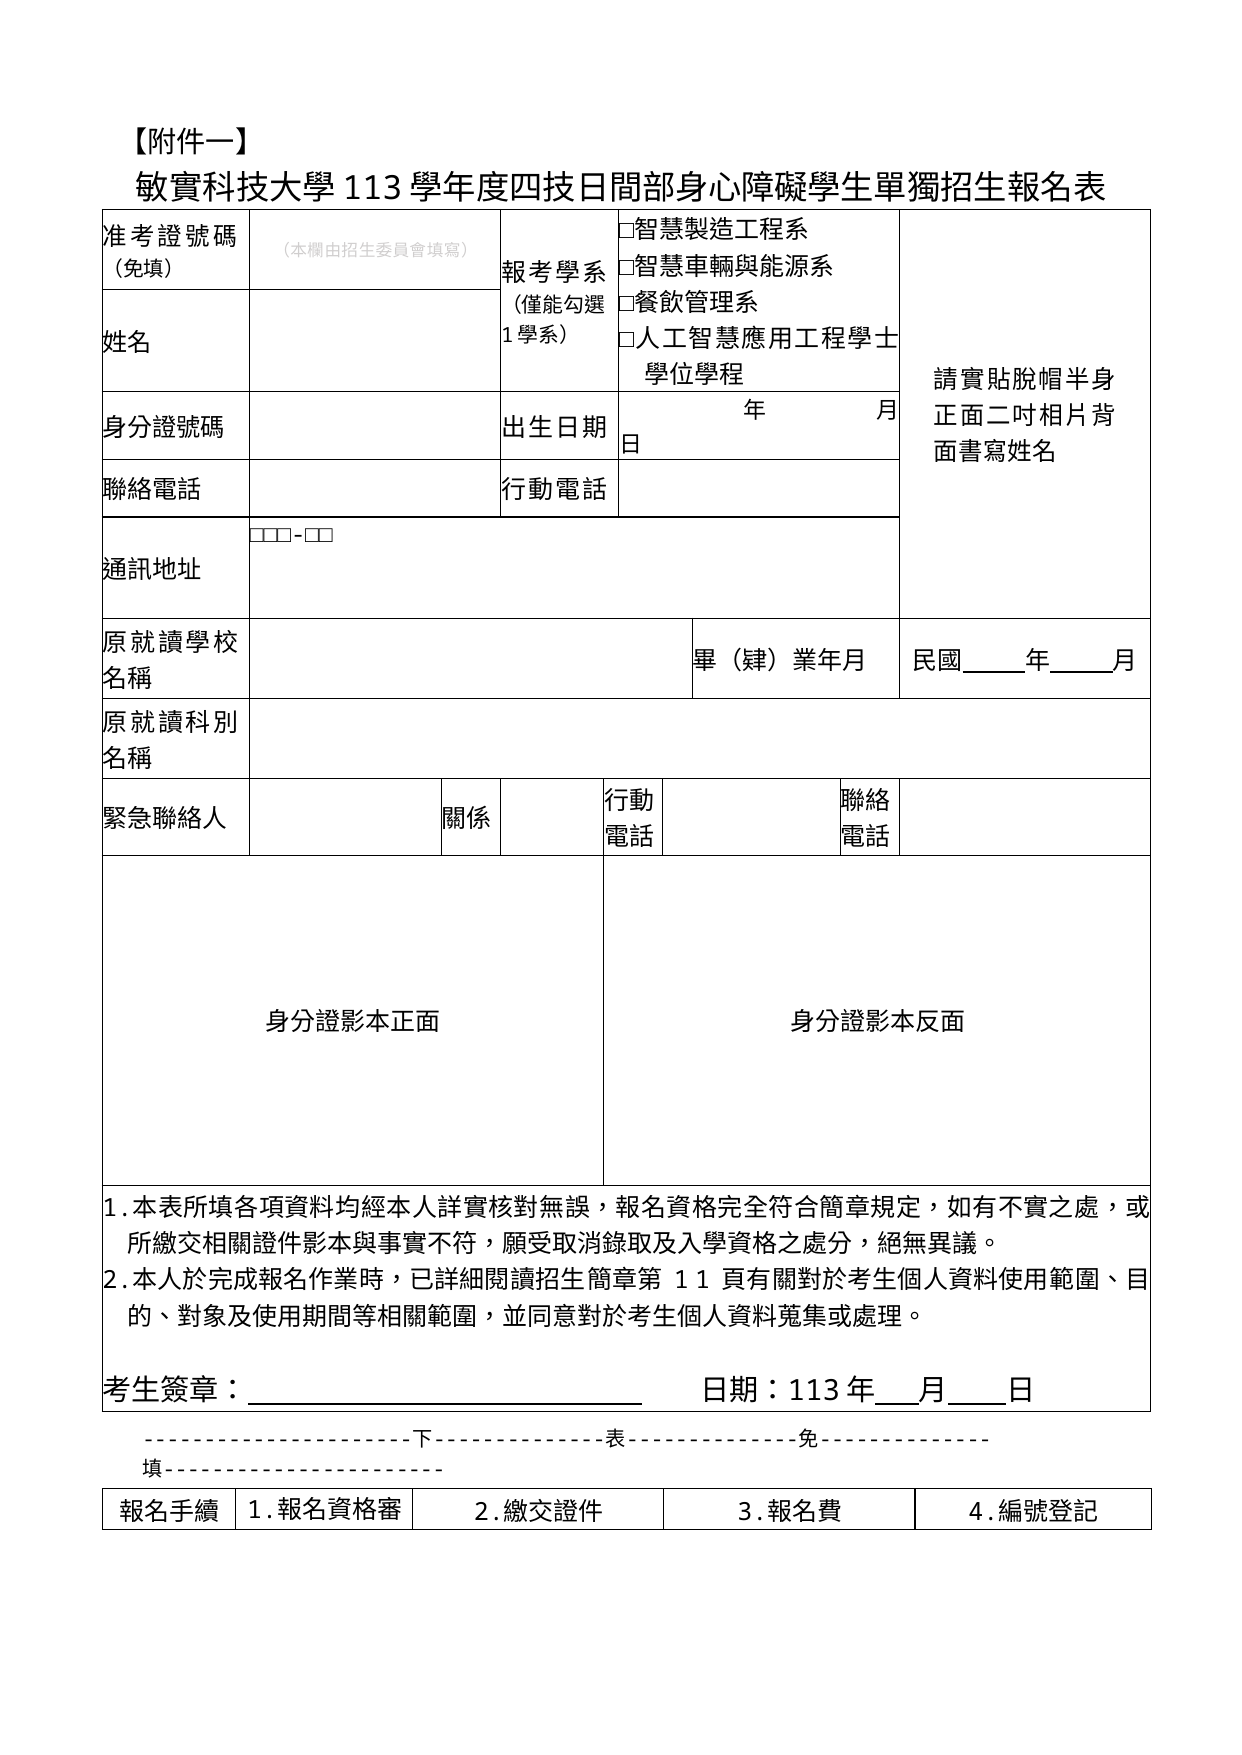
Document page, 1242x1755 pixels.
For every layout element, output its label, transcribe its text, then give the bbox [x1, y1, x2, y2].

table_cell 原就讀科別 名稱 [103, 699, 249, 778]
text 【附件一】 [118, 118, 1123, 160]
table_cell [250, 779, 441, 854]
table_cell 聯絡電話 [841, 779, 899, 854]
table_cell 聯絡電話 [103, 460, 249, 516]
table_cell 1.本表所填各項資料均經本人詳實核對無誤，報名資格完全符合簡章規定，如有不實之處，或 所繳交相關證件影本與事實不符，願受取消錄取及入學資格之處分，絕無異議。 2.本人於完成報名作業時，已詳細閱讀招生簡章第11頁有關對於考生個人資料使用範圍、目 的、對象及使用期間等相關範圍，並同意對於考生個人資料蒐集或處理。 考生簽章： 日期：113年 月 日 [103, 1186, 1150, 1411]
table_cell [900, 779, 1150, 854]
table_header 報名手續 [103, 1489, 235, 1529]
table_header 請實貼脫帽半身正面二吋相片背面書寫姓名 [900, 210, 1150, 618]
table_cell 姓名 [103, 290, 249, 391]
table_cell 身分證號碼 [103, 392, 249, 459]
table_cell [250, 460, 500, 516]
table_cell 緊急聯絡人 [103, 779, 249, 854]
table_cell 畢（肄）業年月 [693, 619, 899, 698]
table_header 報考學系 （僅能勾選1學系） [501, 210, 618, 391]
table_cell 民國 年 月 [900, 619, 1150, 698]
table_header 2.繳交證件 [413, 1489, 663, 1529]
table_cell 行動電話 [501, 460, 618, 516]
table_cell [250, 619, 692, 698]
table_cell 原就讀學校 名稱 [103, 619, 249, 698]
table_cell 身分證影本正面 [103, 856, 603, 1184]
table_header 3.報名費 [664, 1489, 914, 1529]
table_cell [250, 290, 500, 391]
table_header 1.報名資格審查 [236, 1489, 412, 1529]
table_header 4.編號登記 [916, 1489, 1151, 1529]
table_header 准考證號碼 （免填） [103, 210, 249, 289]
table_cell [501, 779, 603, 854]
table_cell 年 月 日 [619, 392, 899, 459]
table_cell [250, 699, 1150, 778]
table_cell [619, 460, 899, 516]
text ----------------------下--------------表--------------免--------------填----------------------- [142, 1422, 1126, 1483]
table_cell [250, 392, 500, 459]
table_cell 身分證影本反面 [604, 856, 1150, 1184]
text 敏實科技大學113學年度四技日間部身心障礙學生單獨招生報名表 [118, 160, 1123, 209]
table_cell [663, 779, 840, 854]
table_cell 關係 [442, 779, 500, 854]
table_header □智慧製造工程系 □智慧車輛與能源系 □餐飲管理系 □人工智慧應用工程學士學位學程 [619, 210, 899, 391]
table_cell 行動電話 [604, 779, 662, 854]
table_header （本欄由招生委員會填寫） [250, 210, 500, 289]
table_cell 出生日期 [501, 392, 618, 459]
table_cell □□□-□□ [250, 518, 899, 618]
table_cell 通訊地址 [103, 518, 249, 618]
